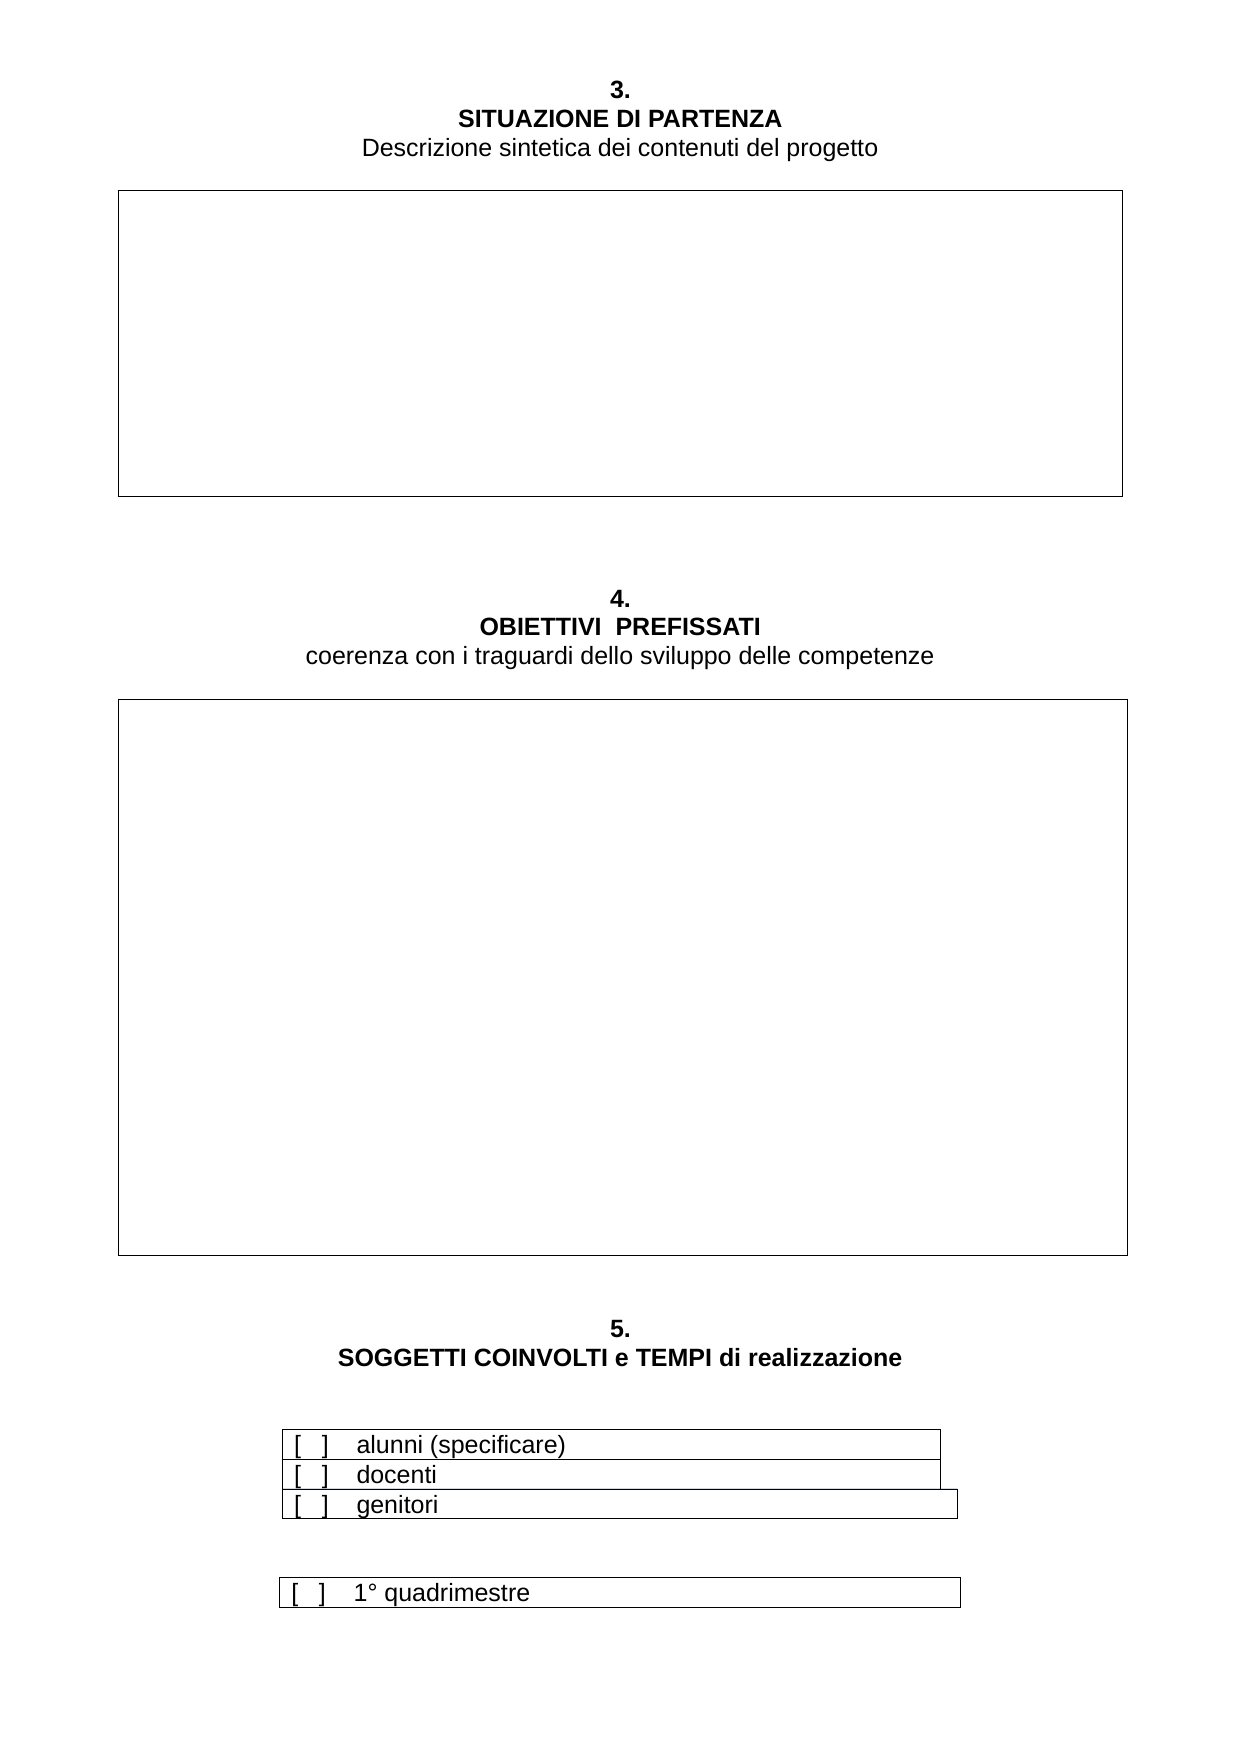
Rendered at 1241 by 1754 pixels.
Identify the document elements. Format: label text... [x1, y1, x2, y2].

text 4. [118, 583, 1122, 612]
table_cell [ ] genitori [283, 1490, 294, 1518]
text 3. [118, 75, 1122, 104]
table_header [941, 1429, 957, 1459]
table_cell [ ] docenti [929, 1460, 940, 1488]
text SITUAZIONE DI PARTENZA [118, 104, 1122, 132]
table_header [119, 191, 1122, 496]
table_cell [ ] genitori [946, 1490, 957, 1518]
table_cell [ ] docenti [283, 1460, 294, 1488]
text OBIETTIVI PREFISSATI [118, 612, 1122, 641]
table_cell [941, 1459, 957, 1488]
text 5. [118, 1314, 1122, 1343]
table_header [119, 700, 1127, 1255]
text SOGGETTI COINVOLTI e TEMPI di realizzazione [118, 1343, 1122, 1371]
text coerenza con i traguardi dello sviluppo delle competenze [118, 641, 1122, 670]
text Descrizione sintetica dei contenuti del progetto [118, 132, 1122, 161]
